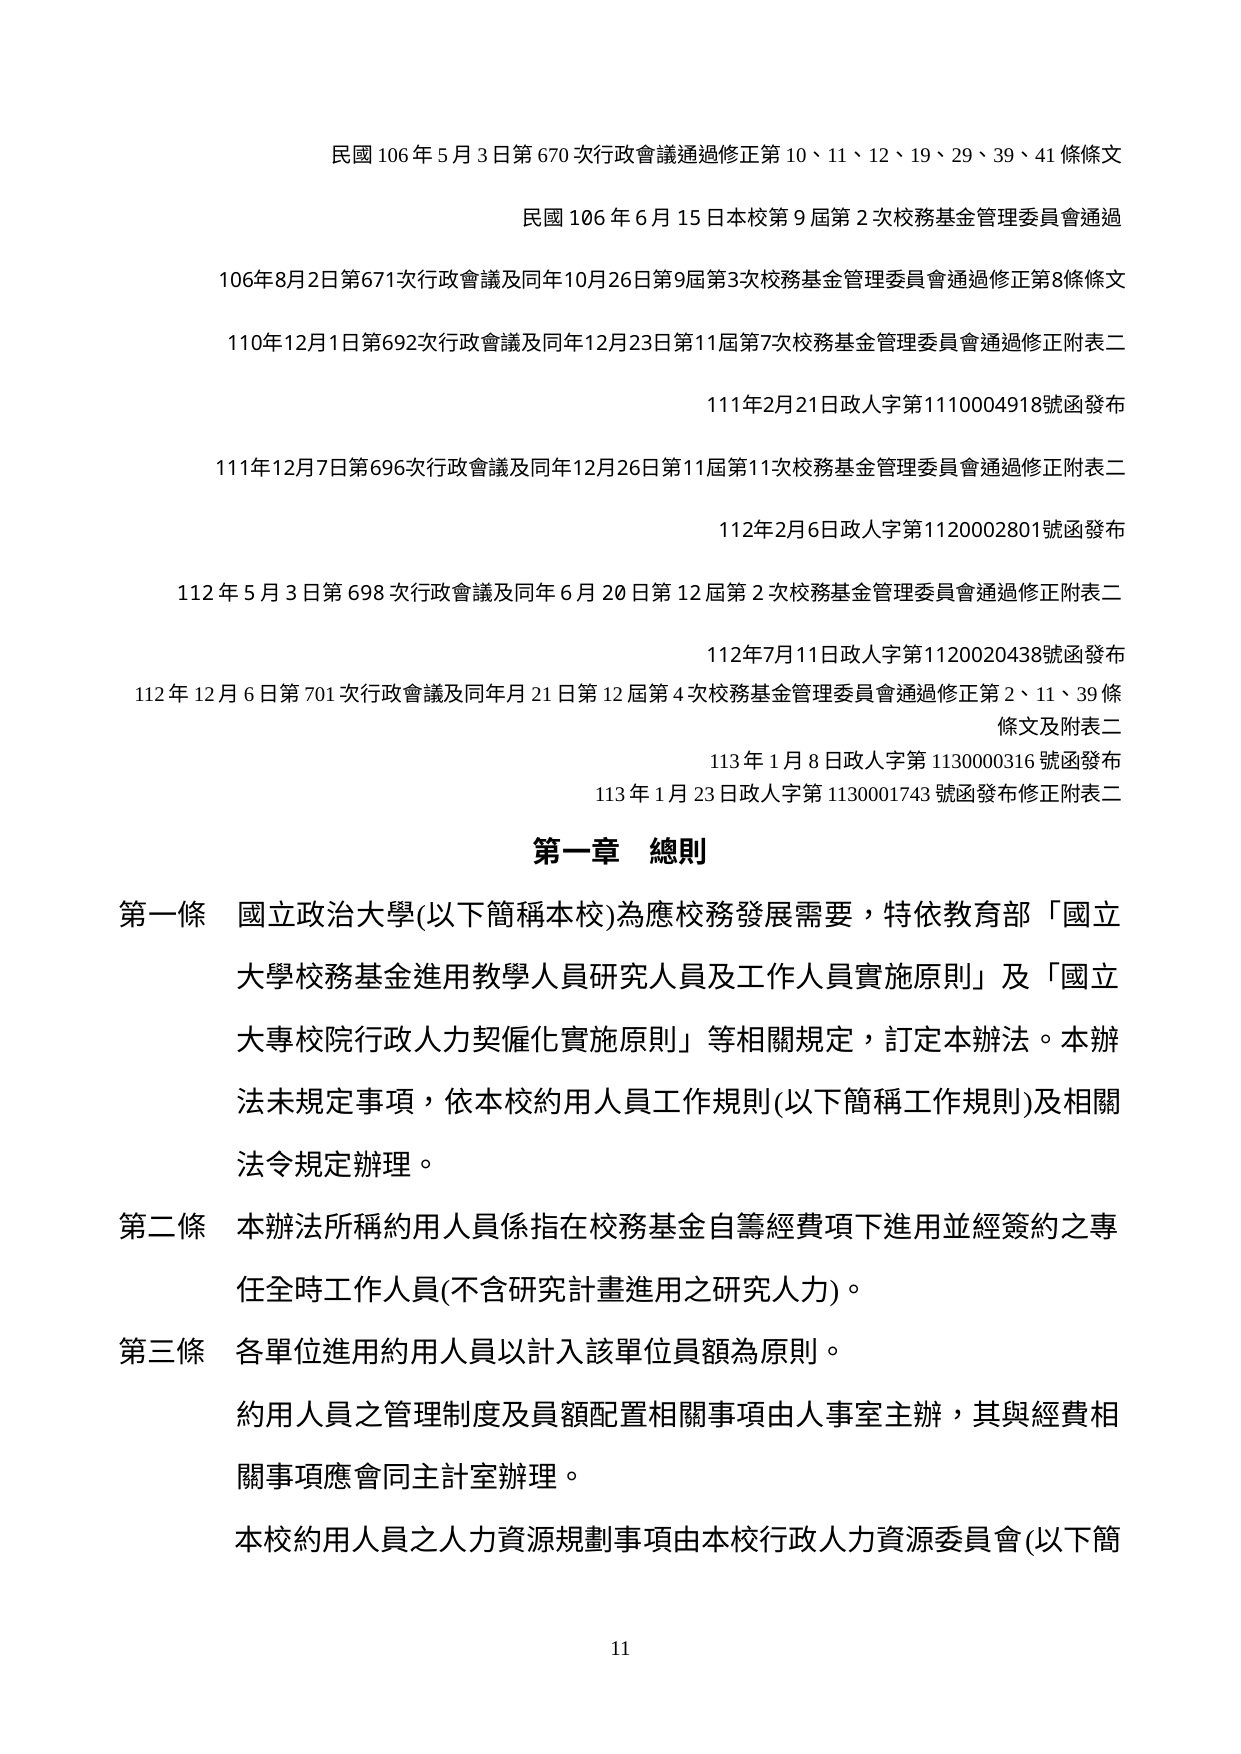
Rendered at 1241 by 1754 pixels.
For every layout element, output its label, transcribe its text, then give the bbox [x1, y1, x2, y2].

text 第一章 總則 [118, 808, 1122, 871]
text 第三條 各單位進用約用人員以計入該單位員額為原則。 [118, 1308, 1122, 1371]
text 112年7月11日政人字第1120020438號函發布 [103, 612, 1126, 675]
text 112年5月3日第698次行政會議及同年6月20日第12屆第2次校務基金管理委員會通過修正附表二 [118, 550, 1122, 612]
text 112年2月6日政人字第1120002801號函發布 [103, 487, 1126, 550]
text 106年8月2日第671次行政會議及同年10月26日第9屆第3次校務基金管理委員會通過修正第8條條文 [103, 237, 1126, 300]
text 110年12月1日第692次行政會議及同年12月23日第11屆第7次校務基金管理委員會通過修正附表二 [103, 300, 1126, 362]
text 第二條 本辦法所稱約用人員係指在校務基金自籌經費項下進用並經簽約之專任全時工作人員(不含研究計畫進用之研究人力)。 [118, 1183, 1122, 1308]
text 113年1月8日政人字第1130000316號函發布 [118, 741, 1122, 775]
text 111年12月7日第696次行政會議及同年12月26日第11屆第11次校務基金管理委員會通過修正附表二 [103, 425, 1126, 487]
text 第一條 國立政治大學(以下簡稱本校)為應校務發展需要，特依教育部「國立大學校務基金進用教學人員研究人員及工作人員實施原則」及「國立大專校院行政人力契僱化實施原則」等相關規定，訂定本辦法。本辦法未規定事項，依本校約用人員工作規則(以下簡稱工作規則)及相關法令規定辦理。 [118, 871, 1122, 1183]
text 民國106年6月15日本校第9屆第2次校務基金管理委員會通過 [118, 175, 1122, 237]
text 113年1月23日政人字第1130001743號函發布修正附表二 [118, 775, 1122, 808]
text 112年12月6日第701次行政會議及同年月21日第12屆第4次校務基金管理委員會通過修正第2、11、39條條文及附表二 [118, 675, 1122, 741]
text 本校約用人員之人力資源規劃事項由本校行政人力資源委員會(以下簡 [234, 1496, 1122, 1558]
text 民國106年5月3日第670次行政會議通過修正第10、11、12、19、29、39、41條條文 [118, 112, 1122, 175]
text 111年2月21日政人字第1110004918號函發布 [103, 362, 1126, 425]
text 約用人員之管理制度及員額配置相關事項由人事室主辦，其與經費相關事項應會同主計室辦理。 [236, 1371, 1122, 1496]
